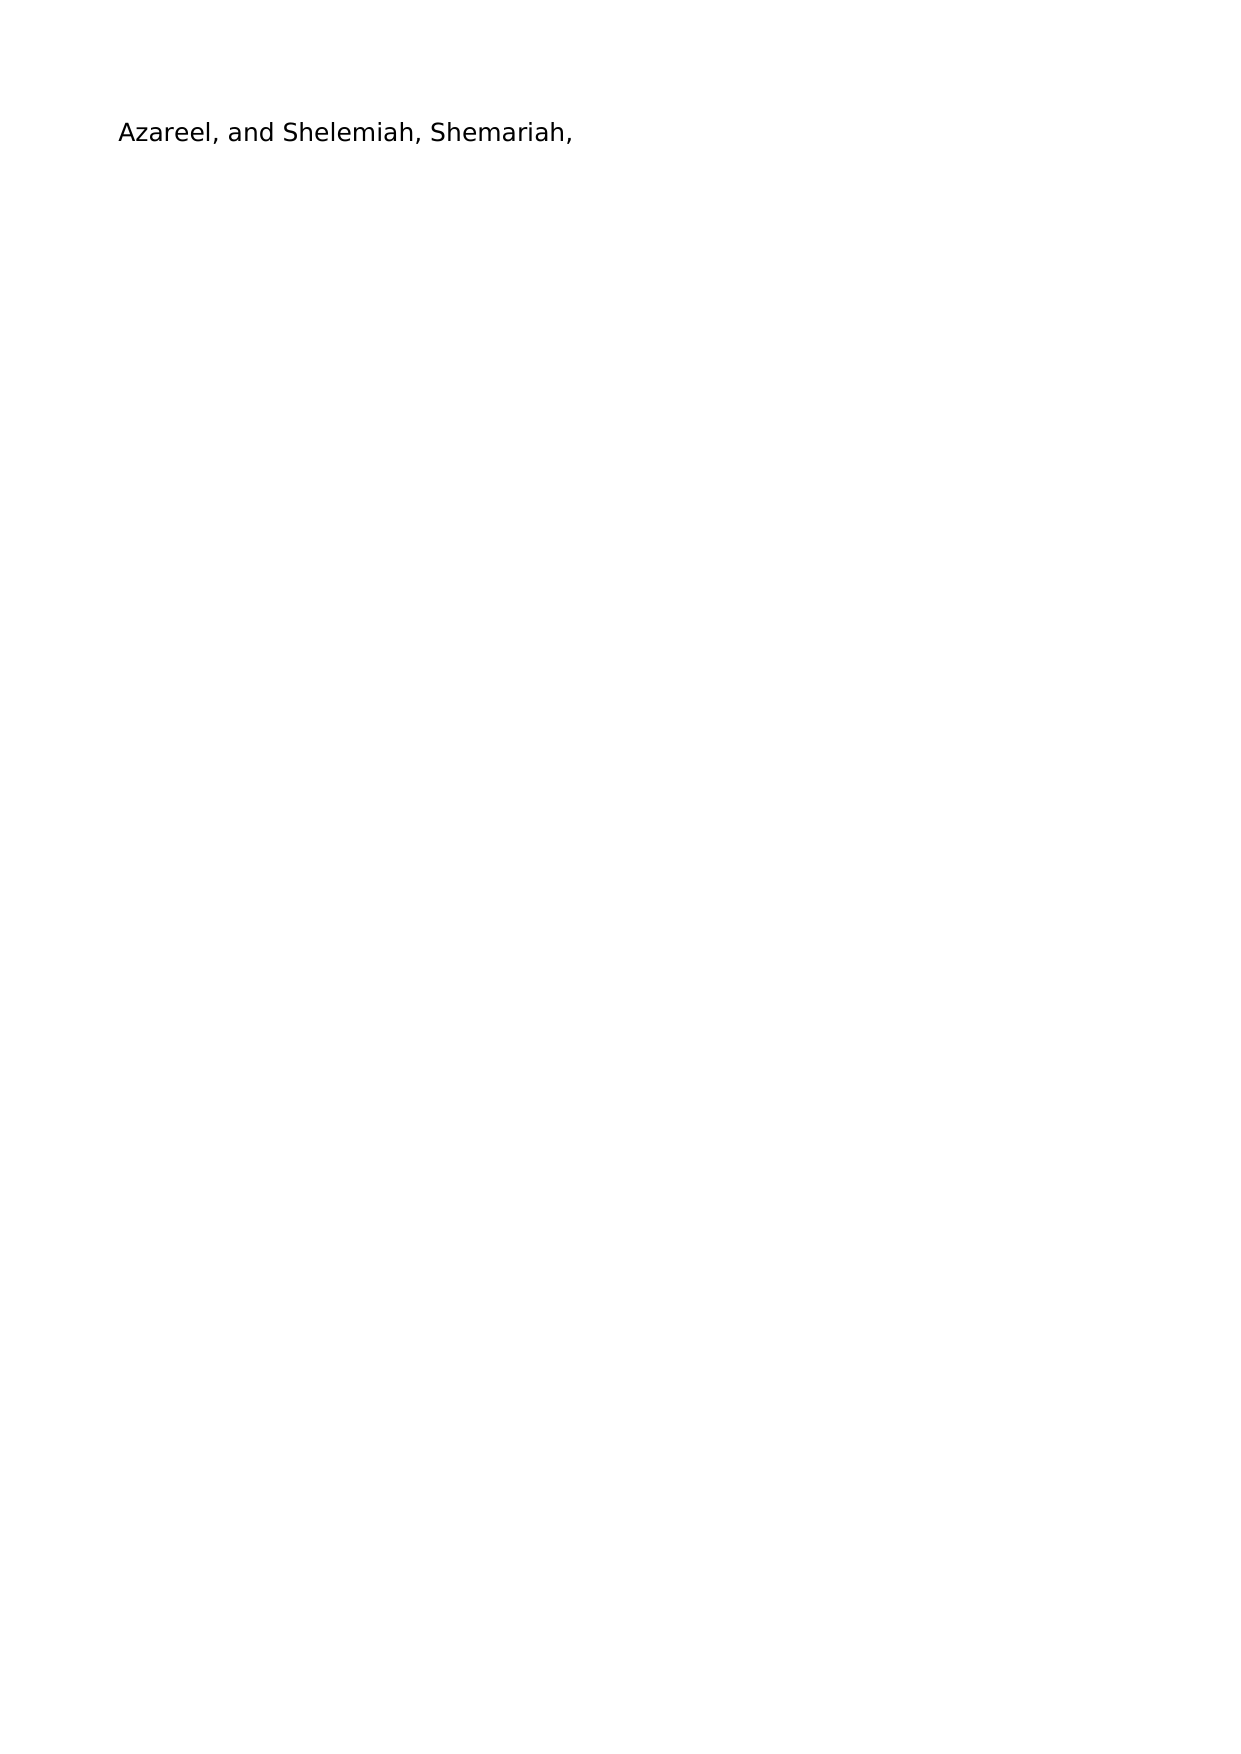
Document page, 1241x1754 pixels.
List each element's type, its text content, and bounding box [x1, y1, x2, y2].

text Azareel, and Shelemiah, Shemariah, [118, 118, 1122, 147]
